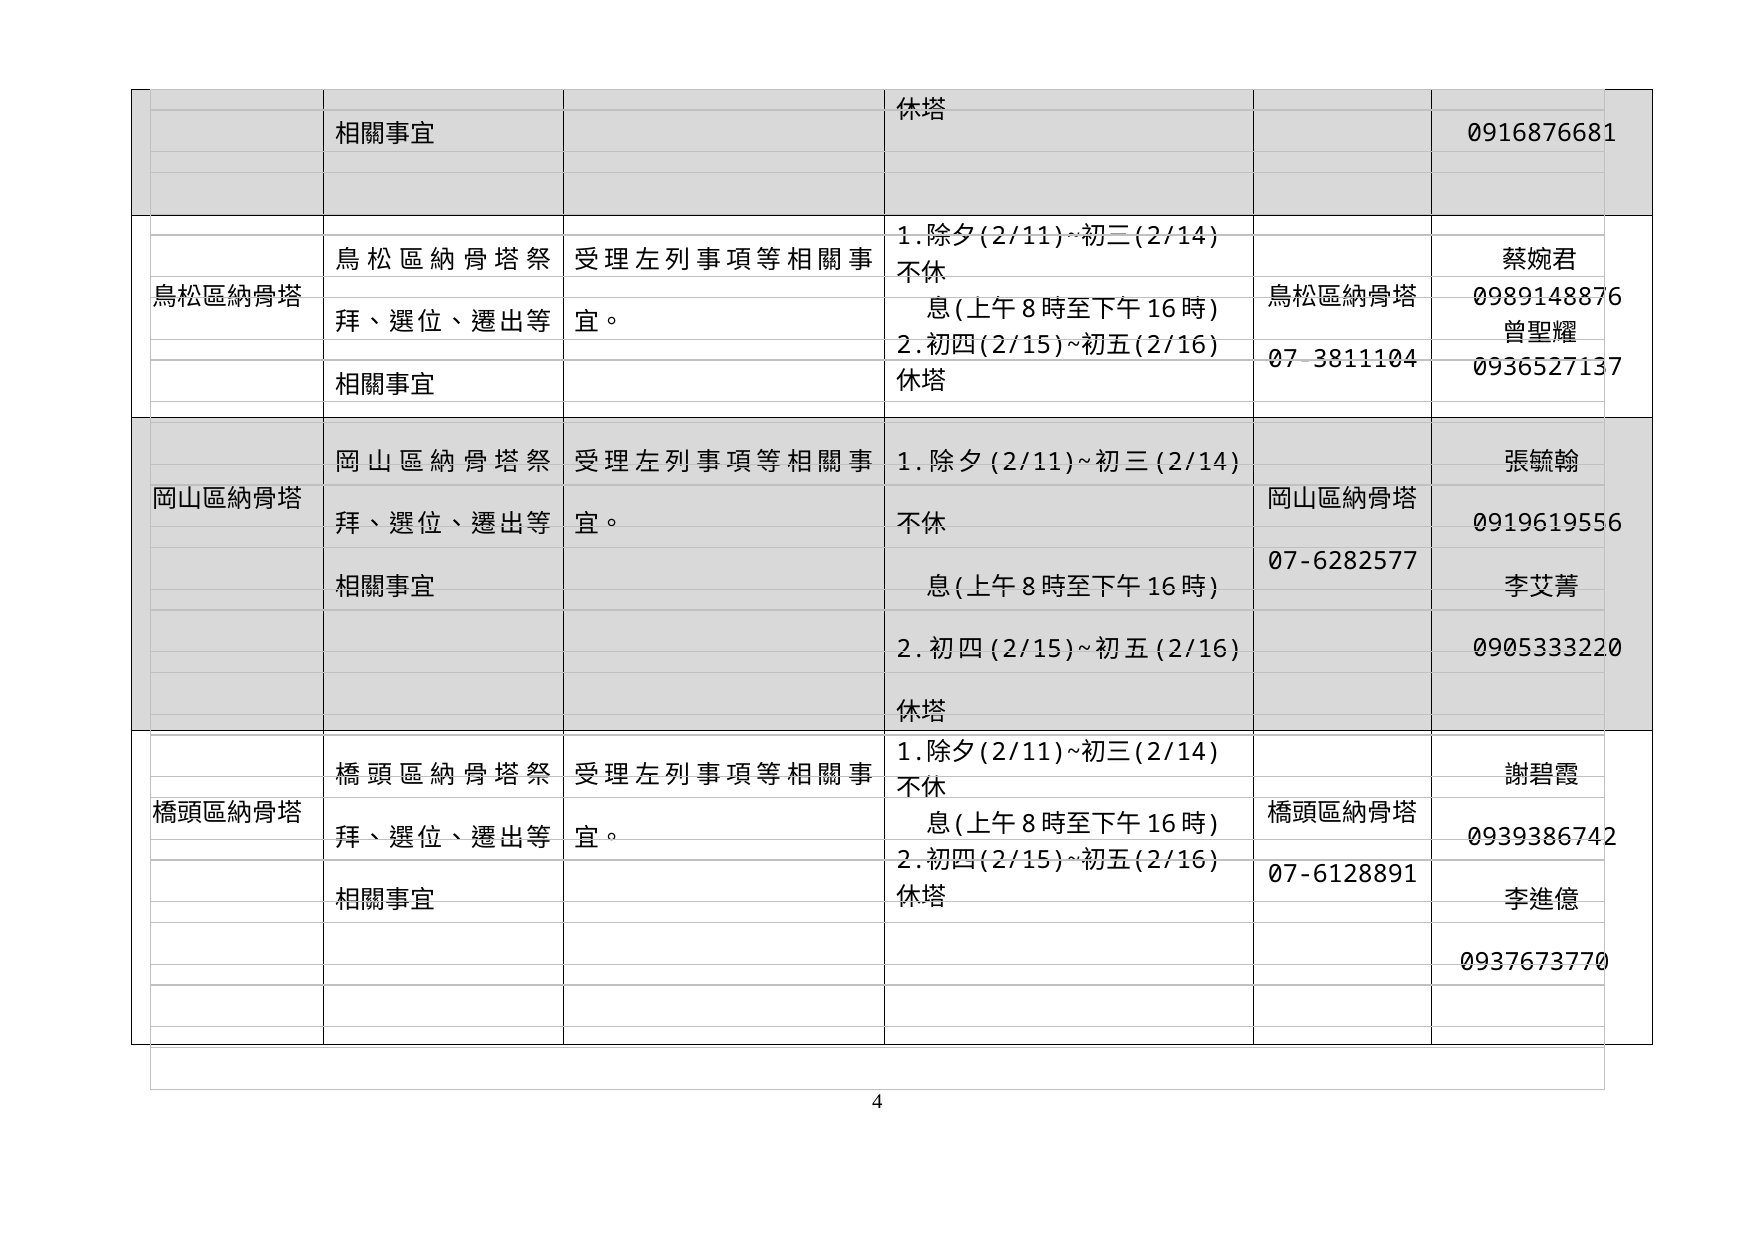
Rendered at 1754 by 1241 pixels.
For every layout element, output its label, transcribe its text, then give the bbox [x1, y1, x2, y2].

table_cell 1.除夕(2/11)~初三(2/14)不休 息(上午8時至下午16時) 2.初四(2/15)~初五(2/16)休塔 [885, 340, 1253, 359]
table_cell 鳥松區納骨塔祭 [324, 236, 563, 276]
table_cell [151, 652, 323, 672]
table_cell 吳宏騰 0955788465 曾保元0916876681 [1432, 152, 1604, 172]
table_cell 岡山區納骨塔 [151, 486, 323, 526]
table_cell 1.除夕(2/11)~初三(2/14)不休 息(上午8時至下午16時) 2.初四(2/15)~初五(2/16)休塔 [885, 736, 1253, 776]
table_cell 受理左列事項等相關事宜。 [564, 486, 884, 526]
table_cell [151, 736, 323, 776]
table_cell 謝碧霞 0939386742 李進億 0937673770 [1432, 798, 1604, 839]
table_cell 受理左列事項等相關事宜。 [564, 965, 884, 984]
table_cell [151, 418, 323, 422]
table_cell 岡山區納骨塔祭拜、選位、遷出等相關事宜 [324, 673, 563, 714]
table_cell 橋頭區納骨塔祭拜、選位、遷出等相關事宜 [324, 1027, 563, 1044]
table_cell 受理左列事項等相關事宜。 [564, 527, 884, 547]
table_cell 受理左列事項等相關事宜。 [564, 611, 884, 651]
table_cell 蔡婉君 0989148876 曾聖耀 0936527137 [1432, 298, 1604, 339]
table_cell [1254, 840, 1431, 859]
table_cell 鳥松區納骨塔 [132, 216, 150, 417]
table_cell [564, 340, 884, 359]
table_cell 謝碧霞 0939386742 李進億 0937673770 [1432, 965, 1604, 984]
table_cell 受理左列事項等相關事宜。 [564, 1027, 884, 1044]
table_cell 鳥松區納骨塔 [151, 361, 323, 401]
table_cell 吳宏騰 0955788465 曾保元0916876681 [1432, 111, 1604, 151]
table_cell 橋頭區納骨塔祭拜、選位、遷出等相關事宜 [324, 777, 563, 797]
table_cell 宜。 [564, 298, 884, 339]
table_cell 1.除夕(2/11)~初三(2/14)不休 息(上午8時至下午16時) 2.初四(2/15)~初五(2/16)休塔 [885, 298, 1253, 339]
table_cell [1254, 611, 1431, 651]
table_cell 1.除夕(2/11)~初三(2/14)不休 息(上午8時至下午16時) 2.初四(2/15)~初五(2/16)休塔 [885, 548, 1253, 589]
table_cell [1254, 1027, 1431, 1044]
table_cell [151, 1027, 323, 1044]
table_cell 鳥松區納骨塔07-3811104 [1254, 340, 1431, 359]
table_cell [564, 402, 884, 417]
table_cell 受理左列事項等相關事宜。 [564, 736, 884, 776]
table_cell 蔡婉君 0989148876 曾聖耀 0936527137 [1432, 402, 1604, 417]
table_cell [1254, 673, 1431, 714]
table_cell 岡山區納骨塔祭拜、選位、遷出等相關事宜 [324, 590, 563, 609]
table_cell 岡山區納骨塔祭拜、選位、遷出等相關事宜 [324, 465, 563, 484]
table_cell [1254, 173, 1431, 214]
table_cell 蔡婉君 0989148876 曾聖耀 0936527137 [1432, 361, 1604, 401]
table_cell 蔡婉君 0989148876 曾聖耀 0936527137 [1432, 236, 1604, 276]
table_cell [1254, 152, 1431, 172]
table_cell [1254, 965, 1431, 984]
table_cell [564, 216, 884, 234]
table_cell 受理左列事項等相關事宜。 [564, 715, 884, 730]
table_cell 拜、選位、遷出等 [324, 298, 563, 339]
table_cell [151, 152, 323, 172]
table_cell 1.除夕(2/11)~初三(2/14)不休 息(上午8時至下午16時) 2.初四(2/15)~初五(2/16)休塔 [885, 611, 1253, 651]
table_cell [564, 361, 884, 401]
table_cell 大社區納骨塔祭拜、選位、遷出等相關事宜 [324, 152, 563, 172]
table_cell 張毓翰 0919619556 李艾菁 0905333220 [1432, 486, 1604, 526]
table_cell 受理左列事項等相關事宜。 [564, 861, 884, 901]
table_cell 1.除夕(2/11)~初三(2/14)不休 息(上午8時至下午16時) 2.初四(2/15)~初五(2/16)休塔 [938, 777, 1253, 797]
table_cell 橋頭區納骨塔 [151, 798, 323, 839]
table_cell 1.除夕(2/11)~初三(2/14)不休 息(上午8時至下午16時) 2.初四(2/15)~初五(2/16)休塔 [885, 465, 1253, 484]
table_cell 張毓翰 0919619556 李艾菁 0905333220 [1432, 465, 1604, 484]
table_cell 受理左列事項等相關事 [564, 236, 884, 276]
table_cell [151, 986, 323, 1026]
table_cell 1.除夕(2/11)~初三(2/14)不休 息(上午8時至下午16時) 2.初四(2/15)~初五(2/16)休塔 [885, 923, 1253, 964]
table_cell 謝碧霞 0939386742 李進億 0937673770 [1432, 902, 1604, 922]
table_cell [132, 731, 150, 1044]
table_cell 07-6128891 [1254, 861, 1431, 901]
table_cell 受理左列事項等相關事宜。 [564, 923, 884, 964]
table_cell 鳥松區納骨塔07-3811104 [1254, 402, 1431, 417]
table_cell 謝碧霞 0939386742 李進億 0937673770 [1605, 731, 1652, 1044]
table_cell 岡山區納骨塔祭拜、選位、遷出等相關事宜 [324, 527, 563, 547]
table_cell 蔡婉君 0989148876 曾聖耀 0936527137 [1432, 340, 1604, 359]
table_cell 1.除夕(2/11)~初三(2/14)不休 息(上午8時至下午16時) 2.初四(2/15)~初五(2/16)休塔 [885, 798, 1253, 839]
table_cell [151, 611, 323, 651]
table_cell [324, 216, 563, 234]
table_cell 1.除夕(2/11)~初三(2/14)不休 息(上午8時至下午16時) 2.初四(2/15)~初五(2/16)休塔 [885, 236, 1253, 276]
table_cell 1.除夕(2/11)~初三(2/14)不休 息(上午8時至下午16時) 2.初四(2/15)~初五(2/16)休塔 [885, 152, 1253, 172]
table_cell 鳥松區納骨塔07-3811104 [1254, 277, 1431, 297]
table_cell 張毓翰 0919619556 李艾菁 0905333220 [1432, 527, 1604, 547]
table_cell [151, 548, 323, 589]
table_cell 岡山區納骨塔祭拜、選位、遷出等相關事宜 [324, 715, 563, 730]
table_cell 張毓翰 0919619556 李艾菁 0905333220 [1432, 611, 1604, 651]
table_cell [151, 840, 323, 859]
table_cell 張毓翰 0919619556 李艾菁 0905333220 [1432, 423, 1604, 464]
table_cell 橋頭區納骨塔祭拜、選位、遷出等相關事宜 [324, 923, 563, 964]
table_cell 相關事宜 [324, 361, 563, 401]
table_cell 受理左列事項等相關事宜。 [564, 548, 884, 589]
table_cell 受理左列事項等相關事宜。 [564, 152, 884, 172]
table_cell [1254, 465, 1431, 484]
table_cell 1.除夕(2/11)~初三(2/14)不休 息(上午8時至下午16時) 2.初四(2/15)~初五(2/16)休塔 [885, 652, 1253, 672]
table_cell 橋頭區納骨塔祭拜、選位、遷出等相關事宜 [324, 902, 563, 922]
table_cell 謝碧霞 0939386742 李進億 0937673770 [1432, 923, 1604, 964]
table_cell 鳥松區納骨塔 [151, 298, 323, 339]
table_cell 大社區納骨塔祭拜、選位、遷出等相關事宜 [324, 173, 563, 214]
table_cell 蔡婉君 0989148876 曾聖耀 0936527137 [1432, 216, 1604, 234]
table_cell [151, 423, 323, 464]
table_cell 1.除夕(2/11)~初三(2/14)不休 息(上午8時至下午16時) 2.初四(2/15)~初五(2/16)休塔 [885, 277, 1253, 297]
table_cell 1.除夕(2/11)~初三(2/14)不休 息(上午8時至下午16時) 2.初四(2/15)~初五(2/16)休塔 [885, 90, 1253, 109]
table_cell 張毓翰 0919619556 李艾菁 0905333220 [1432, 418, 1604, 422]
table_cell 吳宏騰 0955788465 曾保元0916876681 [1432, 90, 1604, 109]
table_cell 張毓翰 0919619556 李艾菁 0905333220 [1432, 673, 1604, 714]
table_cell 鳥松區納骨塔 [151, 236, 323, 276]
table_cell 1.除夕(2/11)~初三(2/14)不休 息(上午8時至下午16時) 2.初四(2/15)~初五(2/16)休塔 [885, 1027, 1253, 1044]
table_cell 受理左列事項等相關事宜。 [564, 986, 884, 1026]
table_cell 張毓翰 0919619556 李艾菁 0905333220 [1432, 715, 1604, 730]
table_cell 橋頭區納骨塔祭拜、選位、遷出等相關事宜 [324, 840, 563, 859]
table_cell 1.除夕(2/11)~初三(2/14)不休 息(上午8時至下午16時) 2.初四(2/15)~初五(2/16)休塔 [885, 715, 1253, 730]
table_cell [1254, 418, 1431, 422]
table_cell 岡山區納骨塔祭拜、選位、遷出等相關事宜 [324, 548, 563, 589]
table_cell [151, 861, 323, 901]
table_cell [324, 402, 563, 417]
table_cell [151, 173, 323, 214]
table_cell 07-6282577 [1254, 548, 1431, 589]
table_cell [1254, 986, 1431, 1026]
table_cell 謝碧霞 0939386742 李進億 0937673770 [1432, 840, 1604, 859]
table_cell 岡山區納骨塔 [1254, 486, 1431, 526]
table_cell 受理左列事項等相關事宜。 [564, 902, 884, 922]
table_cell 張毓翰 0919619556 李艾菁 0905333220 [1432, 548, 1604, 589]
table_cell 受理左列事項等相關事宜。 [564, 418, 884, 422]
table_cell 蔡婉君 0989148876 曾聖耀 0936527137 [1432, 277, 1604, 297]
table_cell 謝碧霞 0939386742 李進億 0937673770 [1432, 777, 1604, 797]
table_cell 大社區納骨塔祭拜、選位、遷出等相關事宜 [324, 90, 563, 109]
table_cell 吳宏騰 0955788465 曾保元0916876681 [1605, 90, 1652, 215]
table_cell 鳥松區納骨塔07-3811104 [1254, 216, 1431, 234]
table_cell 謝碧霞 0939386742 李進億 0937673770 [1432, 986, 1604, 1026]
table_cell [151, 715, 323, 730]
table_cell 鳥松區納骨塔07-3811104 [1254, 236, 1431, 276]
table_cell 1.除夕(2/11)~初三(2/14)不休 息(上午8時至下午16時) 2.初四(2/15)~初五(2/16)休塔 [885, 902, 1253, 922]
table_cell 張毓翰 0919619556 李艾菁 0905333220 [1432, 590, 1604, 609]
table_cell 謝碧霞 0939386742 李進億 0937673770 [1432, 1027, 1604, 1044]
table_cell 鳥松區納骨塔07-3811104 [1254, 298, 1431, 339]
table_cell [1254, 902, 1431, 922]
table_cell 1.除夕(2/11)~初三(2/14)不休 息(上午8時至下午16時) 2.初四(2/15)~初五(2/16)休塔 [885, 402, 1253, 417]
table_cell [151, 527, 323, 547]
table_cell 鳥松區納骨塔 [151, 216, 323, 234]
table_cell 岡山區納骨塔祭拜、選位、遷出等相關事宜 [324, 486, 563, 526]
table_cell 受理左列事項等相關事宜。 [564, 590, 884, 609]
table_cell 受理左列事項等相關事宜。 [564, 111, 884, 151]
table_cell 1.除夕(2/11)~初三(2/14)不休 息(上午8時至下午16時) 2.初四(2/15)~初五(2/16)休塔 [885, 418, 1253, 422]
table_cell 受理左列事項等相關事宜。 [564, 423, 884, 464]
table_cell 岡山區納骨塔祭拜、選位、遷出等相關事宜 [324, 418, 563, 422]
table_cell 橋頭區納骨塔祭拜、選位、遷出等相關事宜 [324, 965, 563, 984]
table_cell [1254, 423, 1431, 464]
table_cell 受理左列事項等相關事宜。 [564, 840, 884, 859]
table_cell 受理左列事項等相關事宜。 [564, 173, 884, 214]
table_cell [1254, 777, 1431, 797]
table_cell 橋頭區納骨塔祭拜、選位、遷出等相關事宜 [324, 861, 563, 901]
table_cell [1254, 111, 1431, 151]
table_cell [1254, 527, 1431, 547]
table_cell [324, 277, 563, 297]
table_cell 岡山區納骨塔祭拜、選位、遷出等相關事宜 [324, 652, 563, 672]
table_cell 受理左列事項等相關事宜。 [564, 90, 884, 109]
table_cell [132, 418, 150, 730]
table_cell [151, 90, 323, 109]
table_cell 受理左列事項等相關事宜。 [564, 652, 884, 672]
table_cell [1254, 90, 1431, 109]
table_cell [1254, 652, 1431, 672]
table_cell [1254, 736, 1431, 776]
table_cell 1.除夕(2/11)~初三(2/14)不休 息(上午8時至下午16時) 2.初四(2/15)~初五(2/16)休塔 [885, 111, 1253, 151]
table_cell [564, 277, 884, 297]
table_cell [1254, 590, 1431, 609]
table_cell 張毓翰 0919619556 李艾菁 0905333220 [1432, 652, 1604, 672]
table_cell 受理左列事項等相關事宜。 [564, 777, 884, 797]
table_cell [151, 673, 323, 714]
table_cell 1.除夕(2/11)~初三(2/14)不休 息(上午8時至下午16時) 2.初四(2/15)~初五(2/16)休塔 [885, 590, 1253, 609]
table_cell 張毓翰 0919619556 李艾菁 0905333220 [1605, 418, 1652, 730]
table_cell 1.除夕(2/11)~初三(2/14)不休 息(上午8時至下午16時) 2.初四(2/15)~初五(2/16)休塔 [885, 361, 1253, 401]
table_cell [132, 90, 150, 215]
table_cell 1.除夕(2/11)~初三(2/14)不休 息(上午8時至下午16時) 2.初四(2/15)~初五(2/16)休塔 [885, 173, 1253, 214]
table_cell 1.除夕(2/11)~初三(2/14)不休 息(上午8時至下午16時) 2.初四(2/15)~初五(2/16)休塔 [885, 486, 1253, 526]
table_cell 吳宏騰 0955788465 曾保元0916876681 [1432, 173, 1604, 214]
table_cell [151, 465, 323, 484]
table_cell [324, 340, 563, 359]
table_cell 1.除夕(2/11)~初三(2/14)不休 息(上午8時至下午16時) 2.初四(2/15)~初五(2/16)休塔 [885, 216, 1253, 234]
table_cell 1.除夕(2/11)~初三(2/14)不休 息(上午8時至下午16時) 2.初四(2/15)~初五(2/16)休塔 [885, 986, 1253, 1026]
table_cell [151, 111, 323, 151]
table_cell 1.除夕(2/11)~初三(2/14)不休 息(上午8時至下午16時) 2.初四(2/15)~初五(2/16)休塔 [885, 840, 1253, 859]
table_cell [1254, 715, 1431, 730]
table_cell 岡山區納骨塔祭拜、選位、遷出等相關事宜 [324, 611, 563, 651]
table_cell 橋頭區納骨塔祭拜、選位、遷出等相關事宜 [324, 986, 563, 1026]
table_cell 謝碧霞 0939386742 李進億 0937673770 [1432, 861, 1604, 901]
table_cell [1254, 923, 1431, 964]
table_cell 1.除夕(2/11)~初三(2/14)不休 息(上午8時至下午16時) 2.初四(2/15)~初五(2/16)休塔 [885, 673, 1253, 714]
table_cell 1.除夕(2/11)~初三(2/14)不休 息(上午8時至下午16時) 2.初四(2/15)~初五(2/16)休塔 [885, 527, 1253, 547]
table_cell 橋頭區納骨塔 [1254, 798, 1431, 839]
table_cell 受理左列事項等相關事宜。 [564, 465, 884, 484]
table_cell 1.除夕(2/11)~初三(2/14)不休 息(上午8時至下午16時) 2.初四(2/15)~初五(2/16)休塔 [885, 861, 1253, 901]
table_cell 謝碧霞 0939386742 李進億 0937673770 [1432, 736, 1604, 776]
table_cell 受理左列事項等相關事宜。 [564, 673, 884, 714]
table_cell [151, 965, 323, 984]
table_cell 鳥松區納骨塔 [151, 277, 323, 297]
table_cell 橋頭區納骨塔祭拜、選位、遷出等相關事宜 [324, 798, 563, 839]
table_cell 鳥松區納骨塔 [151, 340, 323, 359]
table_cell [151, 902, 323, 922]
table_cell 鳥松區納骨塔 [151, 402, 323, 417]
table_cell 受理左列事項等相關事宜。 [564, 798, 884, 839]
table_cell [151, 590, 323, 609]
table_cell 蔡婉君 0989148876 曾聖耀 0936527137 [1605, 216, 1652, 417]
table_cell 岡山區納骨塔祭拜、選位、遷出等相關事宜 [324, 423, 563, 464]
table_cell 橋頭區納骨塔祭拜、選位、遷出等相關事宜 [324, 736, 563, 776]
table_cell 鳥松區納骨塔07-3811104 [1254, 361, 1431, 401]
table_cell 1.除夕(2/11)~初三(2/14)不休 息(上午8時至下午16時) 2.初四(2/15)~初五(2/16)休塔 [885, 965, 1253, 984]
table_cell 1.除夕(2/11)~初三(2/14)不休 息(上午8時至下午16時) 2.初四(2/15)~初五(2/16)休塔 [885, 423, 1253, 464]
table_cell [151, 923, 323, 964]
table_cell 大社區納骨塔祭拜、選位、遷出等相關事宜 [324, 111, 563, 151]
table_cell [151, 777, 323, 797]
